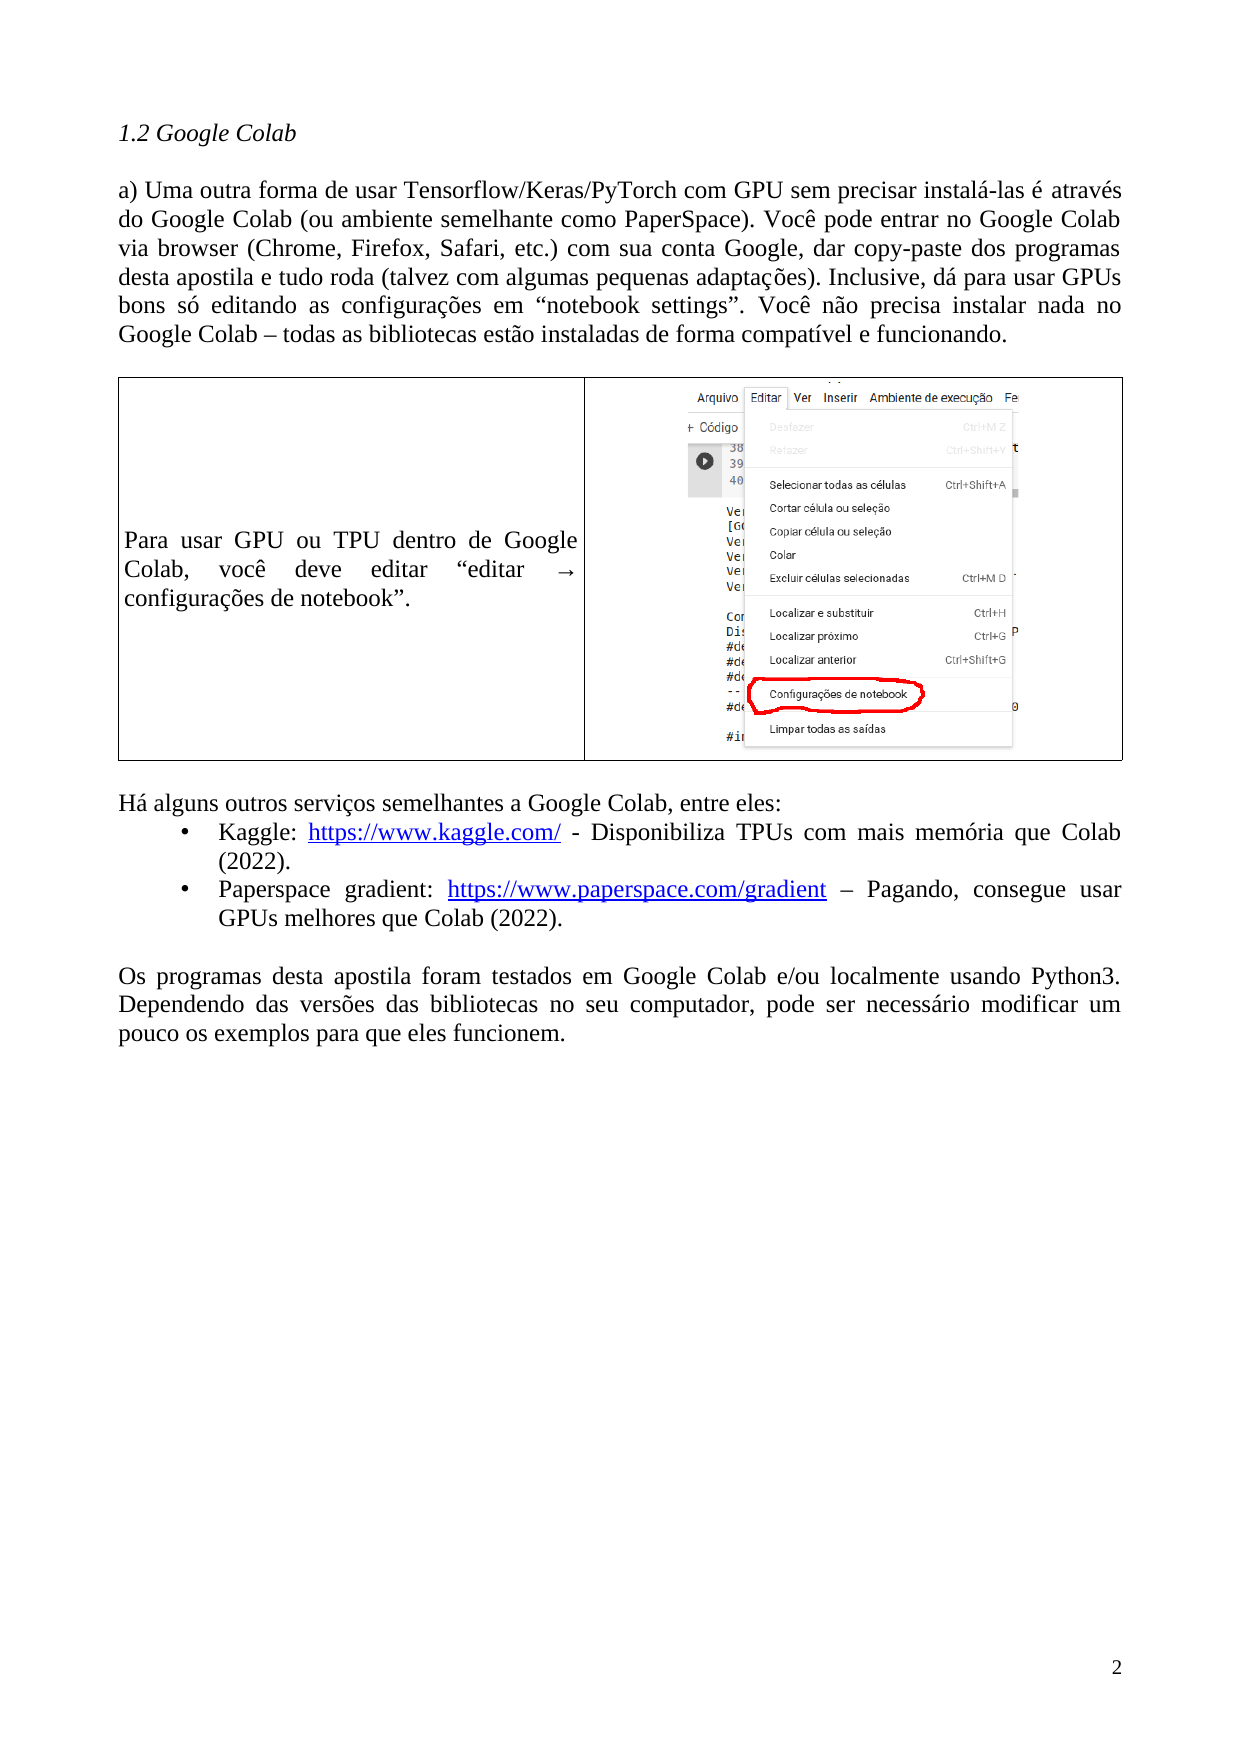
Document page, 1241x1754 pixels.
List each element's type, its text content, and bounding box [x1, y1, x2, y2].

table_header [585, 378, 1122, 759]
text a) Uma outra forma de usar Tensorflow/Keras/PyTorch com GPU sem precisar instalá-las é através do Google Colab (ou ambiente semelhante como PaperSpace). Você pode entrar no Google Colab via browser (Chrome, Firefox, Safari, etc.) com sua conta Google, dar copy-paste dos programas desta apostila e tudo roda (talvez com algumas pequenas adaptações). Inclusive, dá para usar GPUs bons só editando as configurações em “notebook settings”. Você não precisa instalar nada no Google Colab – todas as bibliotecas estão instaladas de forma compatível e funcionando. [118, 176, 1122, 348]
list Paperspace gradient: https://www.paperspace.com/gradient – Pagando, consegue usar GPUs melhores que Colab (2022). [181, 874, 1122, 932]
text Há alguns outros serviços semelhantes a Google Colab, entre eles: [118, 788, 1122, 817]
text Os programas desta apostila foram testados em Google Colab e/ou localmente usando Python3. Dependendo das versões das bibliotecas no seu computador, pode ser necessário modificar um pouco os exemplos para que eles funcionem. [118, 961, 1122, 1047]
picture [687, 382, 1019, 754]
list Kaggle: https://www.kaggle.com/ - Disponibiliza TPUs com mais memória que Colab (2022). [181, 817, 1122, 874]
table_header Para usar GPU ou TPU dentro de Google Colab, você deve editar “editar → configurações de notebook”. [119, 378, 584, 759]
text 1.2 Google Colab [118, 118, 1122, 147]
